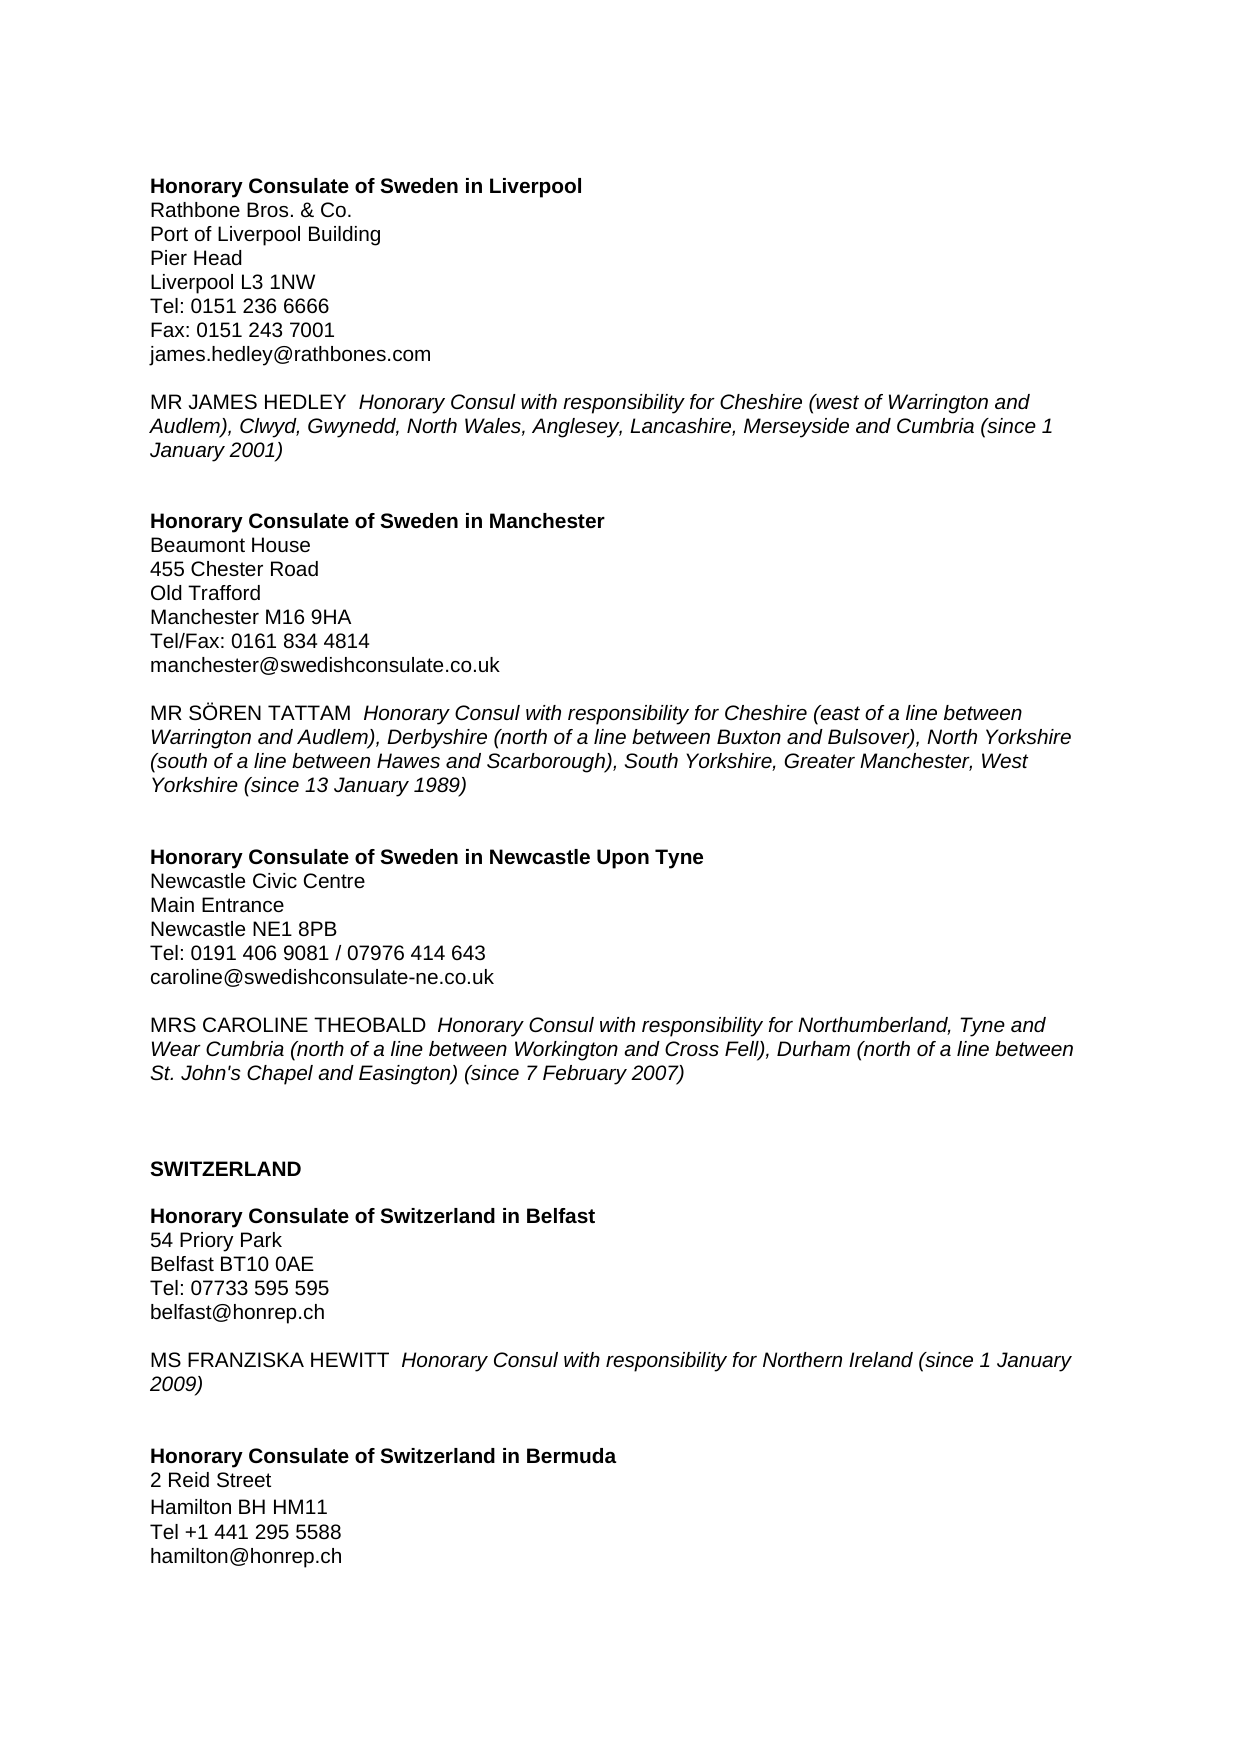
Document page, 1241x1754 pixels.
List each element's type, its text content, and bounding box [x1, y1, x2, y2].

text MR SÖREN TATTAM Honorary Consul with responsibility for Cheshire (east of a line between Warrington and Audlem), Derbyshire (north of a line between Buxton and Bulsover), North Yorkshire (south of a line between Hawes and Scarborough), South Yorkshire, Greater Manchester, West Yorkshire (since 13 January 1989) [150, 701, 1090, 797]
text Beaumont House [150, 533, 1090, 557]
text Tel: 0191 406 9081 / 07976 414 643 [150, 941, 1090, 964]
text belfast@honrep.ch [150, 1300, 1090, 1324]
text MS FRANZISKA HEWITT Honorary Consul with responsibility for Northern Ireland (since 1 January 2009) [150, 1348, 1090, 1396]
text hamilton@honrep.ch [150, 1544, 1090, 1568]
text Tel/Fax: 0161 834 4814 [150, 629, 1090, 653]
text manchester@swedishconsulate.co.uk [150, 653, 1090, 677]
text Port of Liverpool Building [150, 222, 1090, 246]
text Tel +1 441 295 5588 [150, 1520, 1090, 1544]
text Honorary Consulate of Sweden in Newcastle Upon Tyne [150, 845, 1090, 869]
text Hamilton BH HM11 [150, 1492, 1090, 1520]
text 2 Reid Street [150, 1468, 1090, 1492]
text SWITZERLAND [150, 1156, 1090, 1180]
text MRS CAROLINE THEOBALD Honorary Consul with responsibility for Northumberland, Tyne and Wear Cumbria (north of a line between Workington and Cross Fell), Durham (north of a line between St. John's Chapel and Easington) (since 7 February 2007) [150, 1012, 1090, 1084]
text Honorary Consulate of Sweden in Manchester [150, 509, 1090, 533]
text Fax: 0151 243 7001 [150, 318, 1090, 342]
text caroline@swedishconsulate-ne.co.uk [150, 964, 1090, 988]
text 54 Priory Park [150, 1228, 1090, 1252]
text Newcastle NE1 8PB [150, 917, 1090, 941]
text Manchester M16 9HA [150, 605, 1090, 629]
text Honorary Consulate of Sweden in Liverpool [150, 174, 1090, 198]
text Belfast BT10 0AE [150, 1252, 1090, 1276]
text MR JAMES HEDLEY Honorary Consul with responsibility for Cheshire (west of Warrington and Audlem), Clwyd, Gwynedd, North Wales, Anglesey, Lancashire, Merseyside and Cumbria (since 1 January 2001) [150, 389, 1090, 461]
text Tel: 0151 236 6666 [150, 294, 1090, 318]
text Pier Head [150, 246, 1090, 270]
text Honorary Consulate of Switzerland in Bermuda [150, 1444, 1090, 1468]
text Main Entrance [150, 893, 1090, 917]
text Liverpool L3 1NW [150, 270, 1090, 294]
text 455 Chester Road [150, 557, 1090, 581]
text james.hedley@rathbones.com [150, 342, 1090, 366]
text Rathbone Bros. & Co. [150, 198, 1090, 222]
text Tel: 07733 595 595 [150, 1276, 1090, 1300]
text Honorary Consulate of Switzerland in Belfast [150, 1204, 1090, 1228]
text Old Trafford [150, 581, 1090, 605]
text Newcastle Civic Centre [150, 869, 1090, 893]
